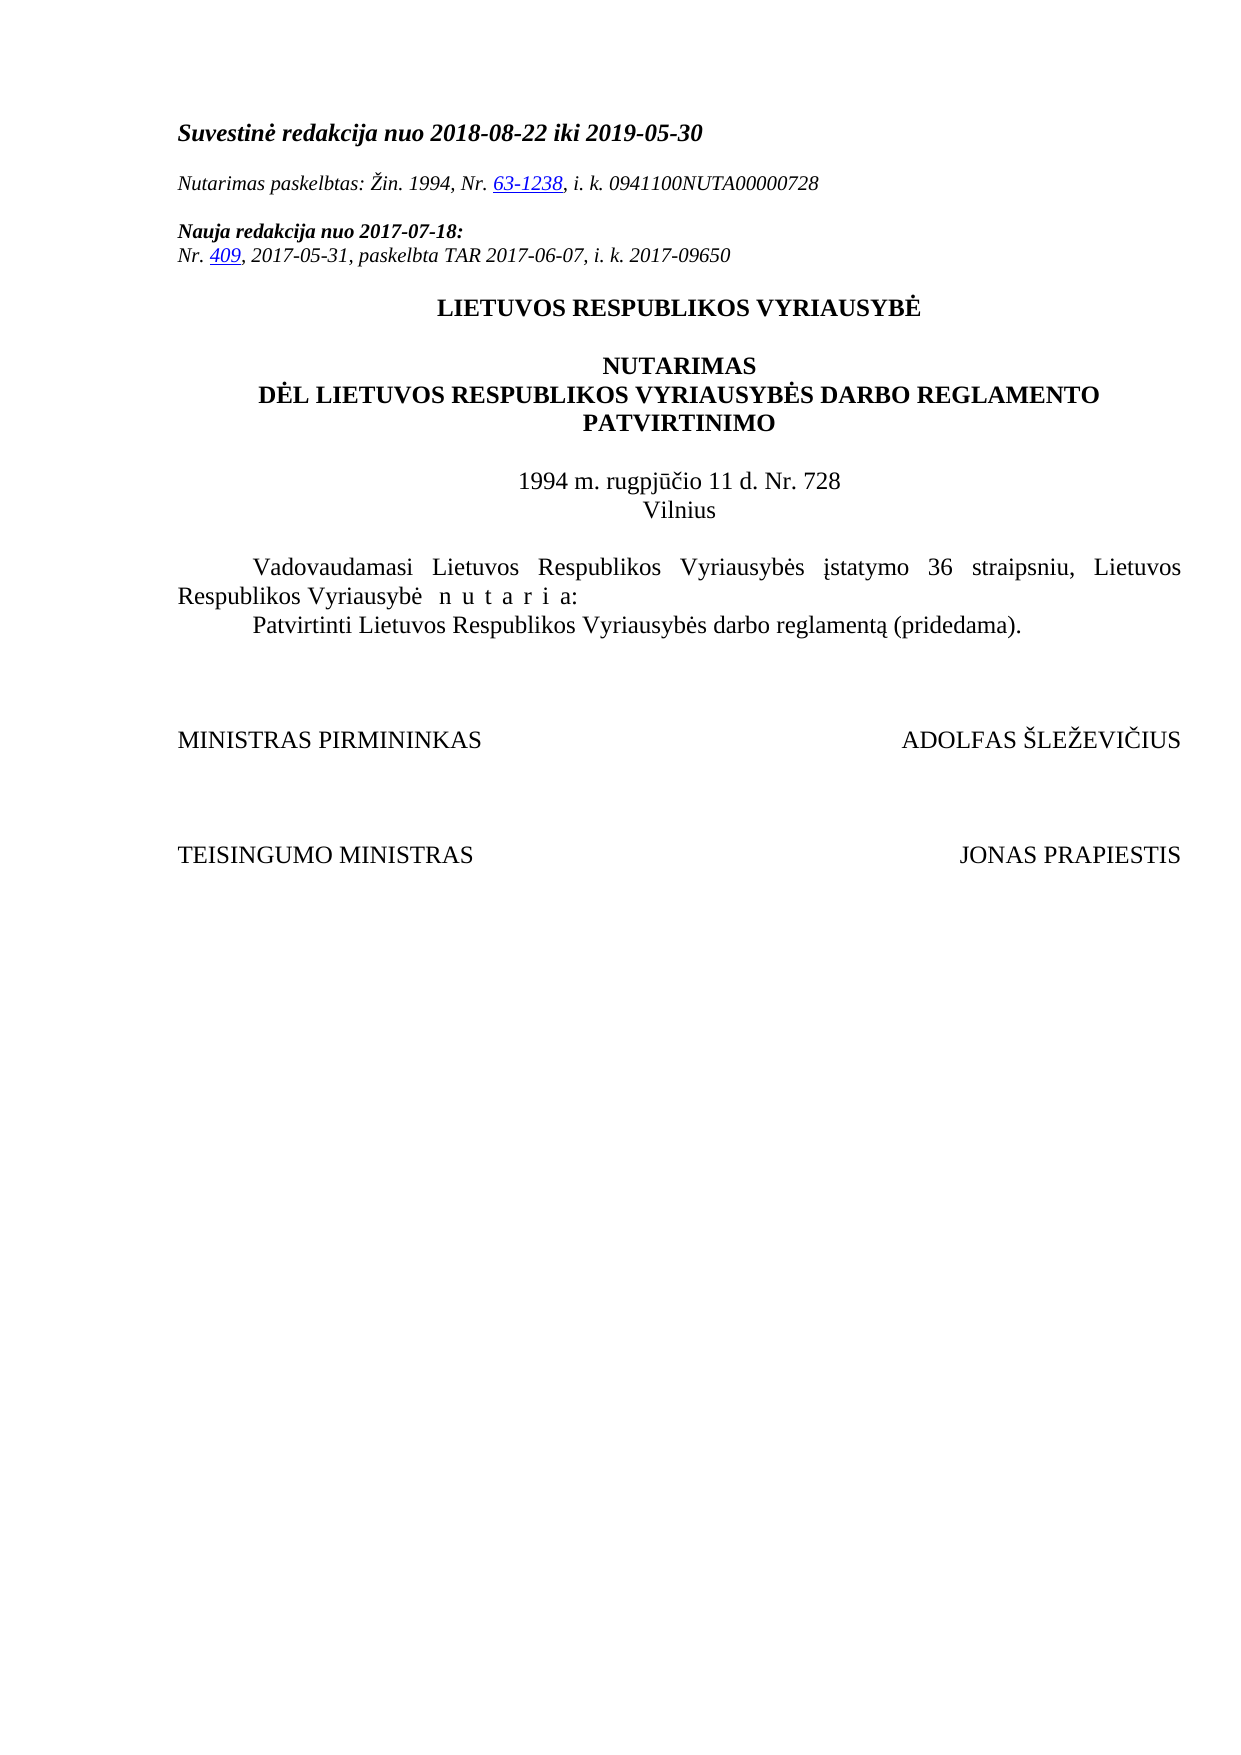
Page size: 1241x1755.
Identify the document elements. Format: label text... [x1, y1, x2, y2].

text Nr. 409, 2017-05-31, paskelbta TAR 2017-06-07, i. k. 2017-09650 [177, 243, 1181, 267]
text 1994 m. rugpjūčio 11 d. Nr. 728 [177, 466, 1181, 495]
text Suvestinė redakcija nuo 2018-08-22 iki 2019-05-30 [177, 118, 1181, 147]
text Dėl Lietuvos Respublikos Vyriausybės darbo reglamento patvirtinimo [177, 380, 1181, 437]
text TEISINGUMO MINISTRAS JONAS PRAPIESTIS [177, 840, 1181, 868]
text Vilnius [177, 495, 1181, 523]
text MINISTRAS PIRMININKAS ADOLFAS ŠLEŽEVIČIUS [177, 725, 1181, 753]
text Lietuvos Respublikos Vyriausybė [177, 293, 1181, 322]
text Nutarimas paskelbtas: Žin. 1994, Nr. 63-1238, i. k. 0941100NUTA00000728 [177, 171, 1181, 195]
text NUTARIMAS [177, 351, 1181, 380]
text Vadovaudamasi Lietuvos Respublikos Vyriausybės įstatymo 36 straipsniu, Lietuvos Respublikos Vyriausybė nutaria: [177, 552, 1181, 610]
text Patvirtinti Lietuvos Respublikos Vyriausybės darbo reglamentą (pridedama). [177, 610, 1181, 638]
text Nauja redakcija nuo 2017-07-18: [177, 219, 1181, 243]
